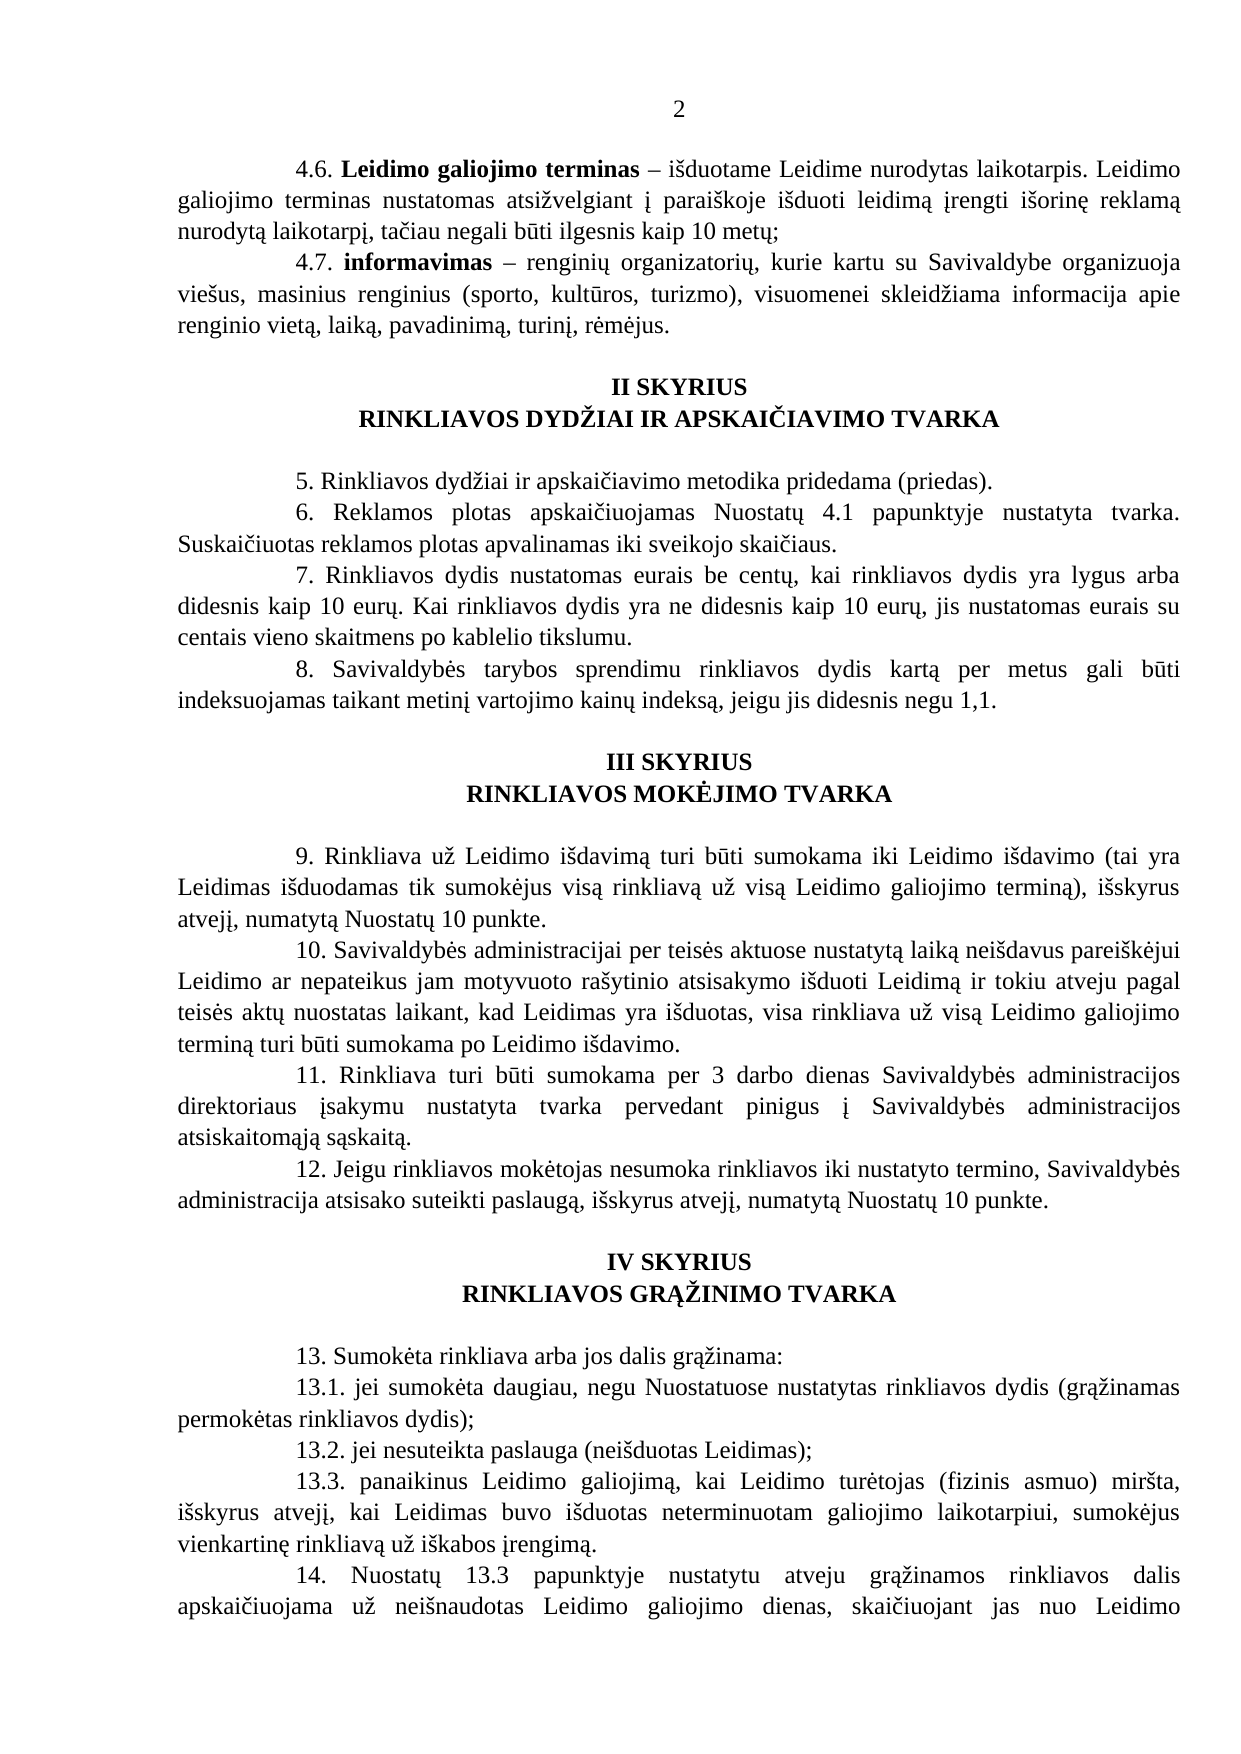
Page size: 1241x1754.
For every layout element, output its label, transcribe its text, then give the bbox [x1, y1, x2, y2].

text 7. Rinkliavos dydis nustatomas eurais be centų, kai rinkliavos dydis yra lygus arba didesnis kaip 10 eurų. Kai rinkliavos dydis yra ne didesnis kaip 10 eurų, jis nustatomas eurais su centais vieno skaitmens po kablelio tikslumu. [177, 558, 1181, 652]
text RINKLIAVOS MOKĖJIMO TVARKA [177, 777, 1181, 808]
text 11. Rinkliava turi būti sumokama per 3 darbo dienas Savivaldybės administracijos direktoriaus įsakymu nustatyta tvarka pervedant pinigus į Savivaldybės administracijos atsiskaitomąją sąskaitą. [177, 1058, 1181, 1152]
text 13.1. jei sumokėta daugiau, negu Nuostatuose nustatytas rinkliavos dydis (grąžinamas permokėtas rinkliavos dydis); [177, 1371, 1181, 1433]
text 4.6. Leidimo galiojimo terminas – išduotame Leidime nurodytas laikotarpis. Leidimo galiojimo terminas nustatomas atsižvelgiant į paraiškoje išduoti leidimą įrengti išorinę reklamą nurodytą laikotarpį, tačiau negali būti ilgesnis kaip 10 metų; [177, 152, 1181, 246]
text 8. Savivaldybės tarybos sprendimu rinkliavos dydis kartą per metus gali būti indeksuojamas taikant metinį vartojimo kainų indeksą, jeigu jis didesnis negu 1,1. [177, 652, 1181, 714]
text III SKYRIUS [177, 746, 1181, 777]
text IV SKYRIUS [177, 1246, 1181, 1277]
text 13. Sumokėta rinkliava arba jos dalis grąžinama: [177, 1339, 1181, 1371]
text II SKYRIUS [177, 371, 1181, 402]
text 9. Rinkliava už Leidimo išdavimą turi būti sumokama iki Leidimo išdavimo (tai yra Leidimas išduodamas tik sumokėjus visą rinkliavą už visą Leidimo galiojimo terminą), išskyrus atvejį, numatytą Nuostatų 10 punkte. [177, 839, 1181, 933]
text 4.7. informavimas – renginių organizatorių, kurie kartu su Savivaldybe organizuoja viešus, masinius renginius (sporto, kultūros, turizmo), visuomenei skleidžiama informacija apie renginio vietą, laiką, pavadinimą, turinį, rėmėjus. [177, 246, 1181, 339]
text RINKLIAVOS GRĄŽINIMO TVARKA [177, 1277, 1181, 1308]
text 5. Rinkliavos dydžiai ir apskaičiavimo metodika pridedama (priedas). [177, 464, 1181, 496]
text 6. Reklamos plotas apskaičiuojamas Nuostatų 4.1 papunktyje nustatyta tvarka. Suskaičiuotas reklamos plotas apvalinamas iki sveikojo skaičiaus. [177, 496, 1181, 558]
text 14. Nuostatų 13.3 papunktyje nustatytu atveju grąžinamos rinkliavos dalis apskaičiuojama už neišnaudotas Leidimo galiojimo dienas, skaičiuojant jas nuo Leidimo [177, 1558, 1181, 1621]
text RINKLIAVOS DYDŽIAI IR APSKAIČIAVIMO TVARKA [177, 402, 1181, 433]
text 10. Savivaldybės administracijai per teisės aktuose nustatytą laiką neišdavus pareiškėjui Leidimo ar nepateikus jam motyvuoto rašytinio atsisakymo išduoti Leidimą ir tokiu atveju pagal teisės aktų nuostatas laikant, kad Leidimas yra išduotas, visa rinkliava už visą Leidimo galiojimo terminą turi būti sumokama po Leidimo išdavimo. [177, 933, 1181, 1058]
text 12. Jeigu rinkliavos mokėtojas nesumoka rinkliavos iki nustatyto termino, Savivaldybės administracija atsisako suteikti paslaugą, išskyrus atvejį, numatytą Nuostatų 10 punkte. [177, 1152, 1181, 1214]
text 13.3. panaikinus Leidimo galiojimą, kai Leidimo turėtojas (fizinis asmuo) miršta, išskyrus atvejį, kai Leidimas buvo išduotas neterminuotam galiojimo laikotarpiui, sumokėjus vienkartinę rinkliavą už iškabos įrengimą. [177, 1464, 1181, 1558]
text 13.2. jei nesuteikta paslauga (neišduotas Leidimas); [177, 1433, 1181, 1464]
